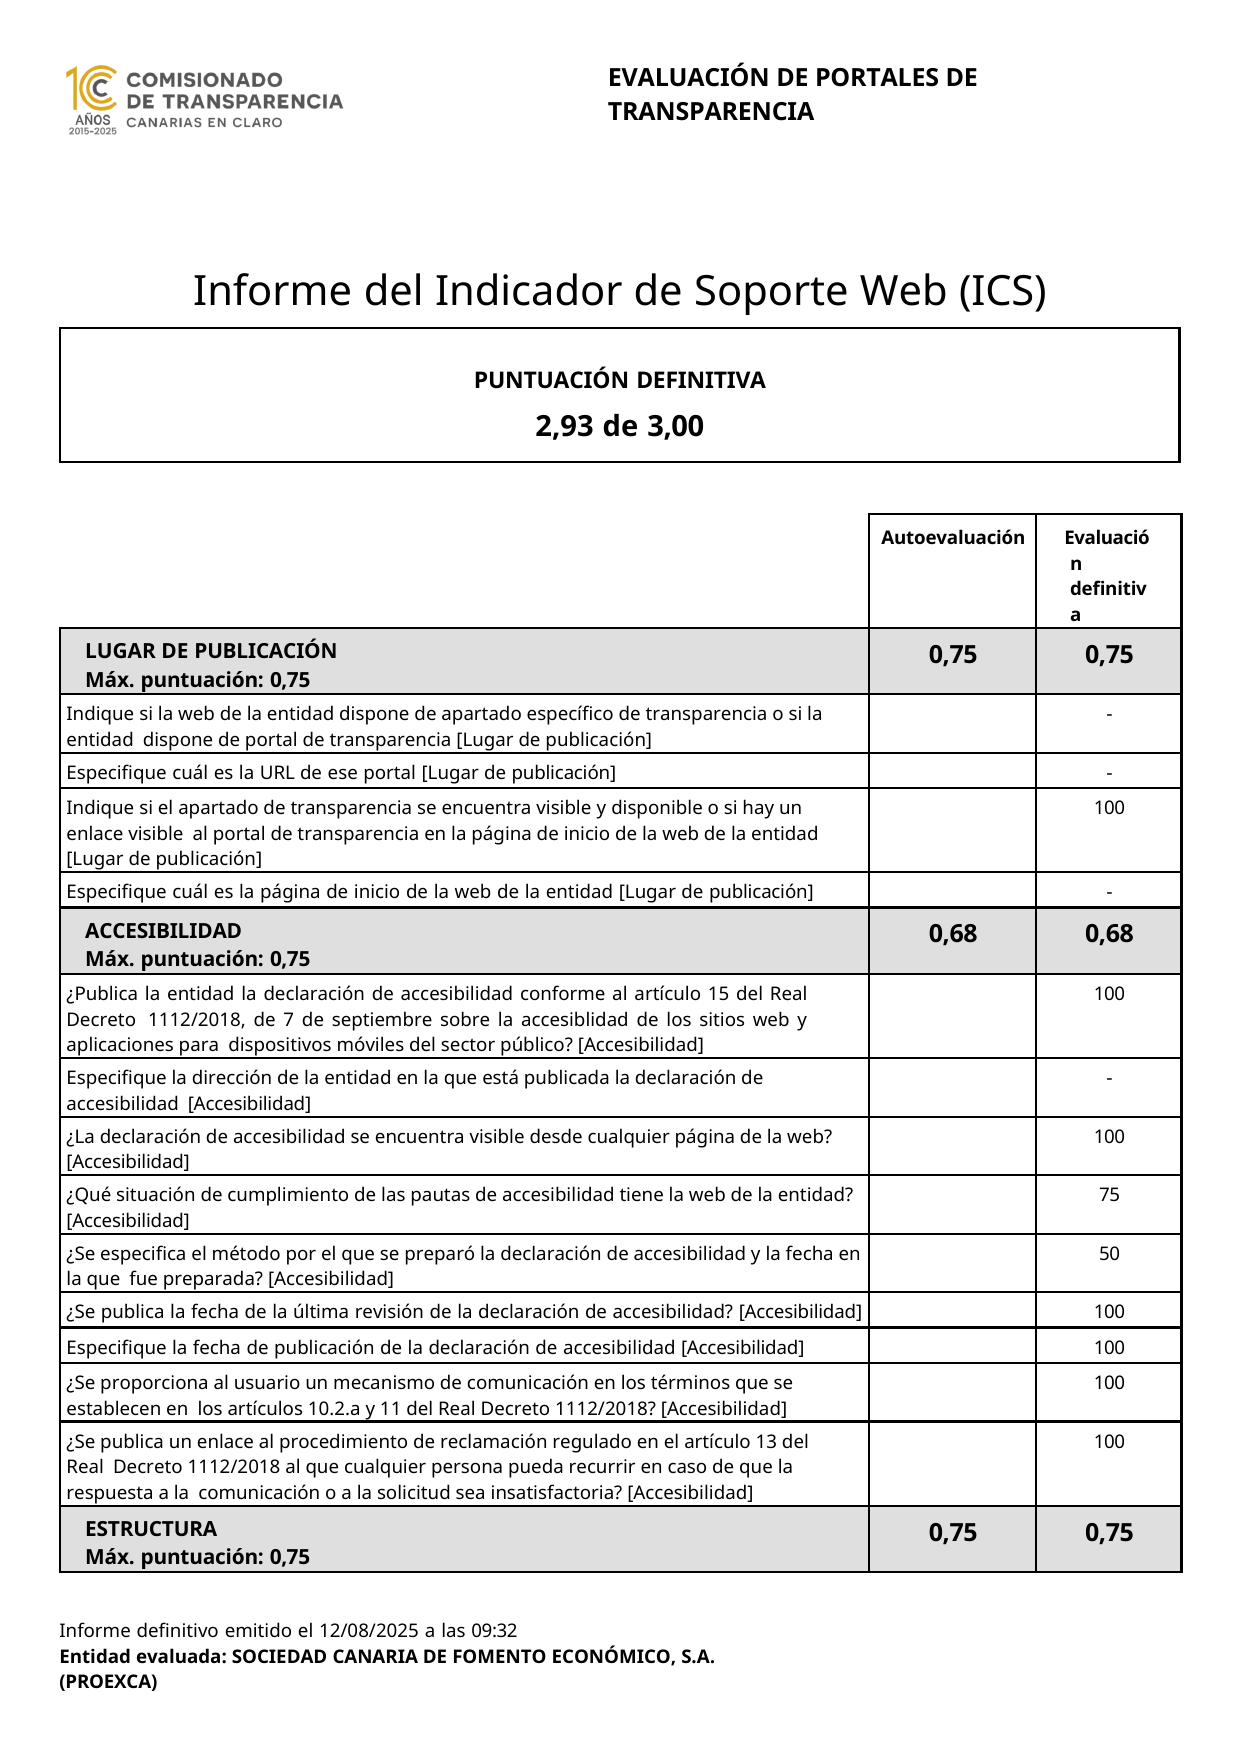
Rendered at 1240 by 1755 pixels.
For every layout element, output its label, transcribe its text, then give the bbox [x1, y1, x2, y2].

table_cell 100 [1037, 975, 1180, 1057]
table_cell Especiﬁque la fecha de publicación de la declaración de accesibilidad [Accesibilidad] [61, 1329, 868, 1362]
table_cell 0,75 [870, 629, 1035, 693]
table_cell ¿Se publica un enlace al procedimiento de reclamación regulado en el artículo 13 del Real Decreto 1112/2018 al que cualquier persona pueda recurrir en caso de que la respuesta a la comunicación o a la solicitud sea insatisfactoria? [Accesibilidad] [61, 1423, 868, 1504]
table_cell Especiﬁque cuál es la URL de ese portal [Lugar de publicación] [61, 754, 868, 787]
table_cell 100 [1037, 1329, 1180, 1362]
table_cell [870, 1293, 1035, 1326]
table_cell [870, 1364, 1035, 1420]
table_cell ¿La declaración de accesibilidad se encuentra visible desde cualquier página de la web? [Accesibilidad] [61, 1118, 868, 1174]
table_cell 100 [1037, 789, 1180, 871]
table_cell 0,68 [1037, 909, 1180, 973]
table_cell 75 [1037, 1176, 1180, 1233]
table_cell [870, 789, 1035, 871]
table_cell ¿Se publica la fecha de la última revisión de la declaración de accesibilidad? [Accesibilidad] [61, 1293, 868, 1326]
table_cell Indique si la web de la entidad dispone de apartado especíﬁco de transparencia o si la entidad dispone de portal de transparencia [Lugar de publicación] [61, 695, 868, 752]
table_cell ¿Qué situación de cumplimiento de las pautas de accesibilidad tiene la web de la entidad? [Accesibilidad] [61, 1176, 868, 1233]
table_cell 0,75 [1037, 629, 1180, 693]
table_cell ¿Se proporciona al usuario un mecanismo de comunicación en los términos que se establecen en los artículos 10.2.a y 11 del Real Decreto 1112/2018? [Accesibilidad] [61, 1364, 868, 1420]
table_cell - [1037, 754, 1180, 787]
table_cell [870, 1118, 1035, 1174]
table_cell Especiﬁque la dirección de la entidad en la que está publicada la declaración de accesibilidad [Accesibilidad] [61, 1059, 868, 1116]
table_cell Especiﬁque cuál es la página de inicio de la web de la entidad [Lugar de publicación] [61, 873, 868, 906]
table_cell [870, 975, 1035, 1057]
table_cell - [1037, 695, 1180, 752]
table_header [60, 513, 868, 627]
table_cell [870, 695, 1035, 752]
table_cell [870, 1235, 1035, 1291]
table_cell 100 [1037, 1423, 1180, 1504]
table_cell 0,75 [870, 1507, 1035, 1571]
table_header Autoevaluación [870, 515, 1035, 627]
table_cell [870, 1423, 1035, 1504]
table_cell 0,75 [1037, 1507, 1180, 1571]
table_cell ¿Se especiﬁca el método por el que se preparó la declaración de accesibilidad y la fecha en la que fue preparada? [Accesibilidad] [61, 1235, 868, 1291]
text 2,93 de 3,00 [61, 405, 1178, 445]
table_cell 50 [1037, 1235, 1180, 1291]
table_cell [870, 1176, 1035, 1233]
table_cell ¿Publica la entidad la declaración de accesibilidad conforme al artículo 15 del Real Decreto 1112/2018, de 7 de septiembre sobre la accesiblidad de los sitios web y aplicaciones para dispositivos móviles del sector público? [Accesibilidad] [61, 975, 868, 1057]
table_cell ACCESIBILIDAD Máx. puntuación: 0,75 [61, 909, 868, 973]
table_cell [870, 1059, 1035, 1116]
table_cell 100 [1037, 1118, 1180, 1174]
table_cell [870, 873, 1035, 906]
table_cell LUGAR DE PUBLICACIÓN Máx. puntuación: 0,75 [61, 629, 868, 693]
text PUNTUACIÓN DEFINITIVA [61, 363, 1178, 395]
table_cell [870, 754, 1035, 787]
table_cell - [1037, 1059, 1180, 1116]
table_cell - [1037, 873, 1180, 906]
table_cell ESTRUCTURA Máx. puntuación: 0,75 [61, 1507, 868, 1571]
table_header Evaluación deﬁnitiva [1037, 515, 1180, 627]
table_cell 0,68 [870, 909, 1035, 973]
table_cell Indique si el apartado de transparencia se encuentra visible y disponible o si hay un enlace visible al portal de transparencia en la página de inicio de la web de la entidad [Lugar de publicación] [61, 789, 868, 871]
table_cell [870, 1329, 1035, 1362]
table_cell 100 [1037, 1364, 1180, 1420]
subtitle Informe del Indicador de Soporte Web (ICS) [52, 261, 1187, 317]
table_cell 100 [1037, 1293, 1180, 1326]
